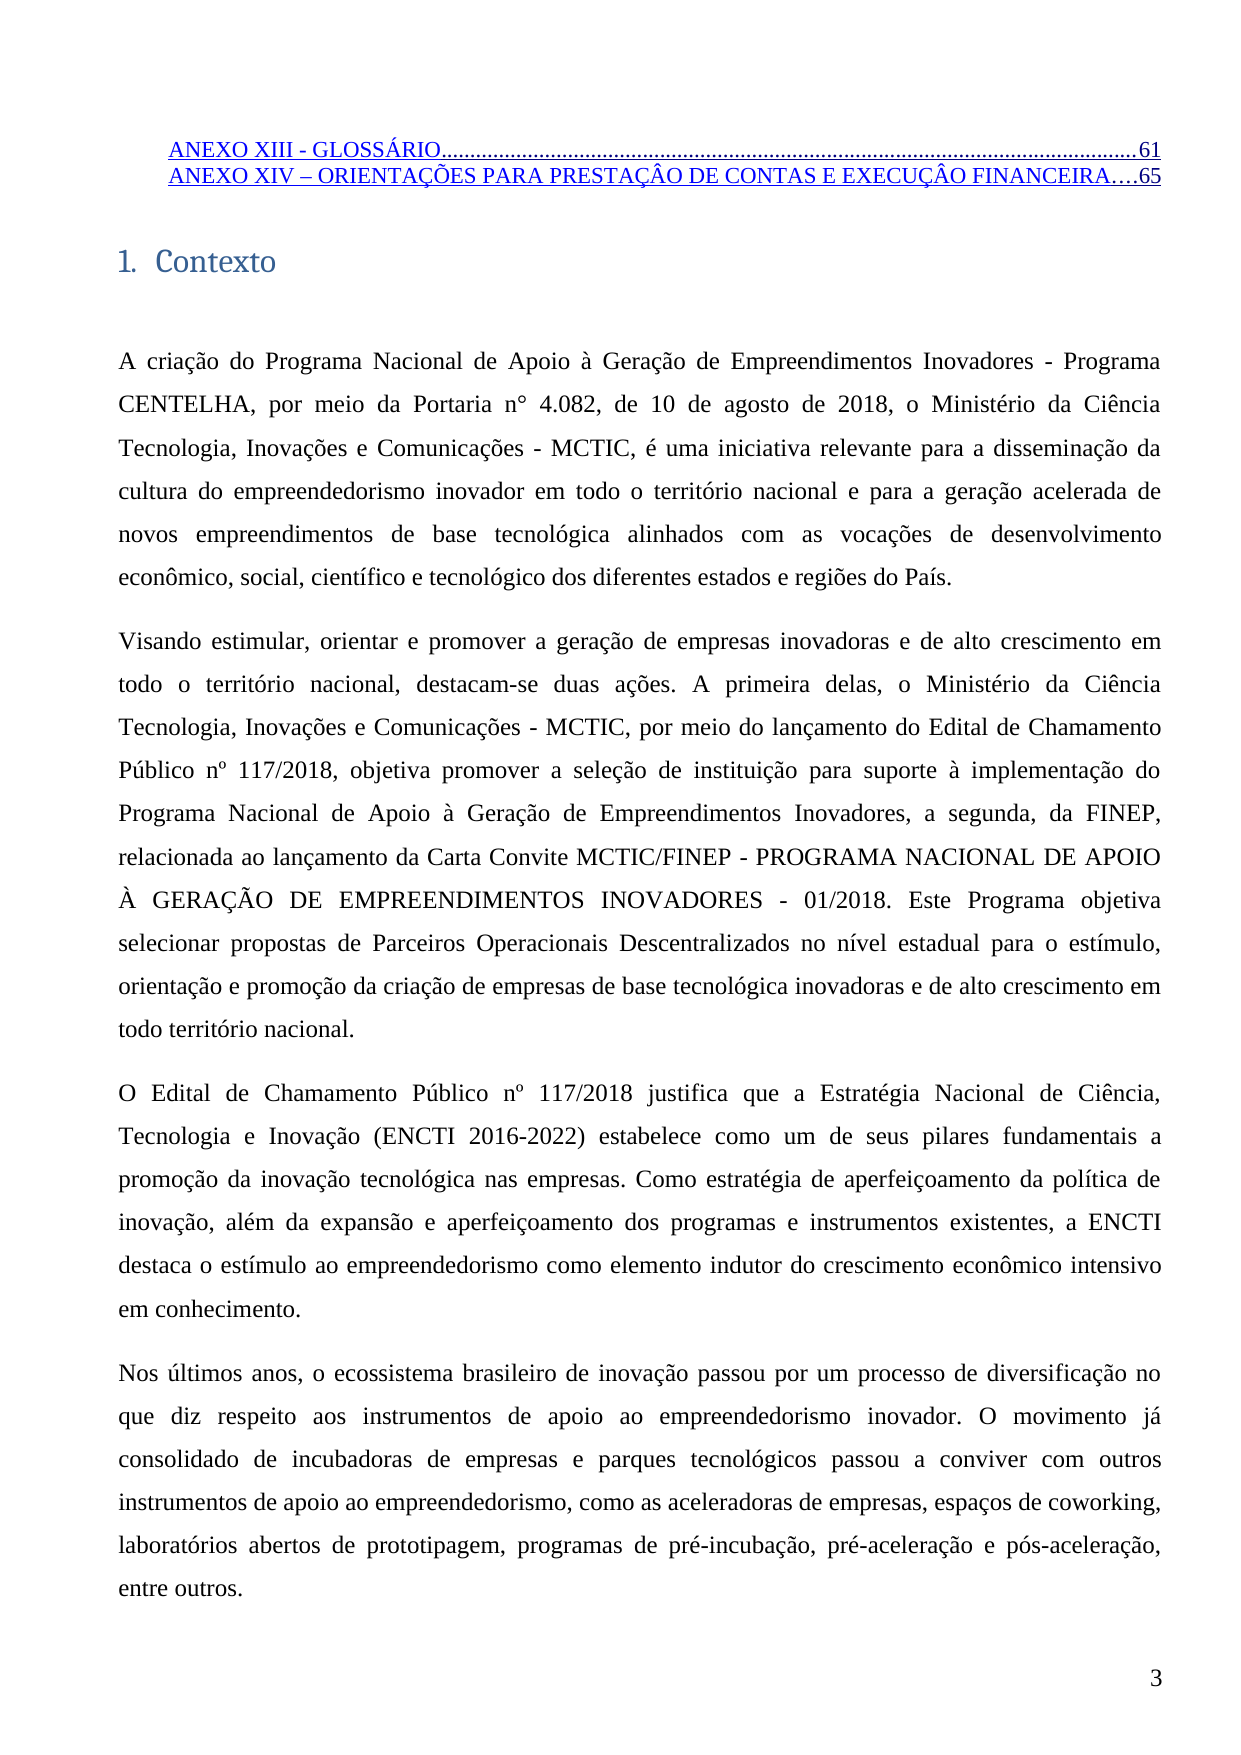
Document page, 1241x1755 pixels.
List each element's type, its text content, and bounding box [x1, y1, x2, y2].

list Contexto [118, 242, 1162, 281]
text ANEXO XIII - GLOSSÁRIO 61 [168, 136, 1162, 162]
text A criação do Programa Nacional de Apoio à Geração de Empreendimentos Inovadores - Programa CENTELHA, por meio da Portaria n° 4.082, de 10 de agosto de 2018, o Ministério da Ciência Tecnologia, Inovações e Comunicações - MCTIC, é uma iniciativa relevante para a disseminação da cultura do empreendedorismo inovador em todo o território nacional e para a geração acelerada de novos empreendimentos de base tecnológica alinhados com as vocações de desenvolvimento econômico, social, científico e tecnológico dos diferentes estados e regiões do País. [118, 346, 1162, 591]
text Nos últimos anos, o ecossistema brasileiro de inovação passou por um processo de diversificação no que diz respeito aos instrumentos de apoio ao empreendedorismo inovador. O movimento já consolidado de incubadoras de empresas e parques tecnológicos passou a conviver com outros instrumentos de apoio ao empreendedorismo, como as aceleradoras de empresas, espaços de coworking, laboratórios abertos de prototipagem, programas de pré-incubação, pré-aceleração e pós-aceleração, entre outros. [118, 1358, 1162, 1602]
text ANEXO XIV – ORIENTAÇÕES PARA PRESTAÇÂO DE CONTAS E EXECUÇÂO FINANCEIRA 65 [168, 162, 1162, 188]
text Visando estimular, orientar e promover a geração de empresas inovadoras e de alto crescimento em todo o território nacional, destacam-se duas ações. A primeira delas, o Ministério da Ciência Tecnologia, Inovações e Comunicações - MCTIC, por meio do lançamento do Edital de Chamamento Público nº 117/2018, objetiva promover a seleção de instituição para suporte à implementação do Programa Nacional de Apoio à Geração de Empreendimentos Inovadores, a segunda, da FINEP, relacionada ao lançamento da Carta Convite MCTIC/FINEP - PROGRAMA NACIONAL DE APOIO À GERAÇÃO DE EMPREENDIMENTOS INOVADORES - 01/2018. Este Programa objetiva selecionar propostas de Parceiros Operacionais Descentralizados no nível estadual para o estímulo, orientação e promoção da criação de empresas de base tecnológica inovadoras e de alto crescimento em todo território nacional. [118, 626, 1162, 1043]
text O Edital de Chamamento Público nº 117/2018 justifica que a Estratégia Nacional de Ciência, Tecnologia e Inovação (ENCTI 2016-2022) estabelece como um de seus pilares fundamentais a promoção da inovação tecnológica nas empresas. Como estratégia de aperfeiçoamento da política de inovação, além da expansão e aperfeiçoamento dos programas e instrumentos existentes, a ENCTI destaca o estímulo ao empreendedorismo como elemento indutor do crescimento econômico intensivo em conhecimento. [118, 1078, 1162, 1322]
